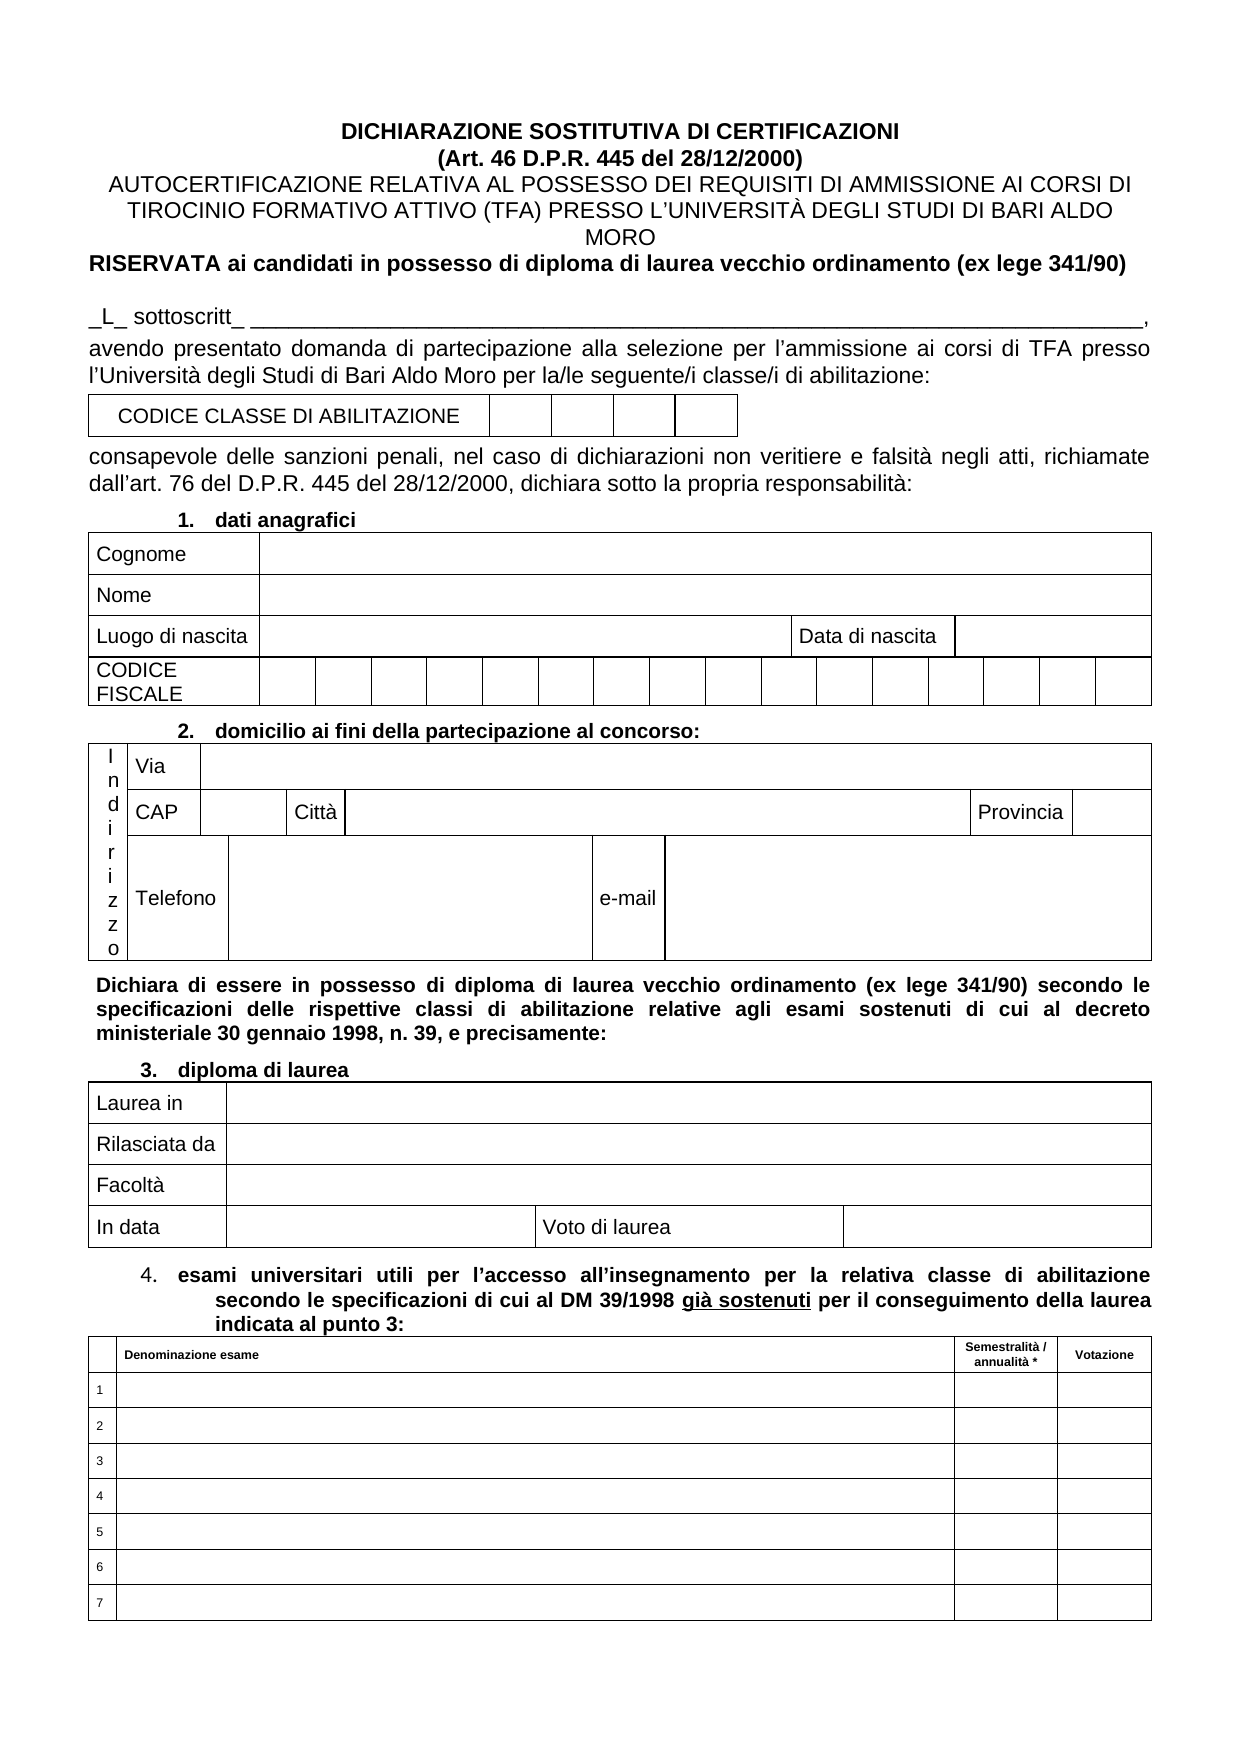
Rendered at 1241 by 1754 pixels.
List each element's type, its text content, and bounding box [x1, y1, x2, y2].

table_cell [260, 616, 791, 656]
table_header [260, 533, 1151, 574]
table_header [490, 395, 551, 436]
table_cell [817, 658, 872, 705]
table_cell [955, 1585, 1057, 1619]
text AUTOCERTIFICAZIONE RELATIVA AL POSSESSO DEI REQUISITI DI AMMISSIONE AI CORSI DI TIROCINIO FORMATIVO ATTIVO (TFA) PRESSO L’UNIVERSITÀ DEGLI STUDI DI BARI ALDO MORO [89, 171, 1152, 250]
table_cell [427, 658, 482, 705]
table_cell [873, 658, 928, 705]
table_header CODICE CLASSE DI ABILITAZIONE [89, 395, 489, 436]
table_cell [483, 658, 538, 705]
table_header [201, 744, 1151, 789]
table_cell Città [287, 790, 344, 834]
table_cell [706, 658, 761, 705]
table_cell [1058, 1373, 1151, 1407]
table_cell [260, 658, 315, 705]
table_cell CAP [128, 790, 200, 834]
table_cell [1073, 790, 1151, 834]
text avendo presentato domanda di partecipazione alla selezione per l’ammissione ai corsi di TFA presso l’Università degli Studi di Bari Aldo Moro per la/le seguente/i classe/i di abilitazione: [89, 335, 1152, 388]
table_cell 1 [89, 1373, 116, 1407]
table_cell [201, 790, 286, 834]
table_cell [1040, 658, 1095, 705]
table_cell Luogo di nascita [89, 616, 259, 656]
table_cell [984, 658, 1039, 705]
table_cell [372, 658, 426, 705]
text consapevole delle sanzioni penali, nel caso di dichiarazioni non veritiere e falsità negli atti, richiamate dall’art. 76 del D.P.R. 445 del 28/12/2000, dichiara sotto la propria responsabilità: [89, 443, 1152, 496]
list esami universitari utili per l’accesso all’insegnamento per la relativa classe di abilitazione secondo le specificazioni di cui al DM 39/1998 già sostenuti per il conseguimento della laurea indicata al punto 3: [140, 1260, 1152, 1336]
table_cell [1058, 1514, 1151, 1549]
text _L_ sottoscritt_ ______________________________________________________________________, [89, 303, 1152, 329]
table_header Votazione [1058, 1337, 1151, 1372]
table_cell [956, 616, 1151, 656]
table_cell [650, 658, 705, 705]
table_cell [316, 658, 371, 705]
table_cell [117, 1408, 954, 1442]
table_cell [227, 1124, 1151, 1164]
table_cell [117, 1444, 954, 1478]
table_cell [1058, 1444, 1151, 1478]
table_header Indirizzo [89, 744, 127, 959]
table_header Via [128, 744, 200, 789]
table_cell [594, 658, 649, 705]
table_cell In data [89, 1206, 226, 1247]
table_cell [117, 1585, 954, 1619]
text DICHIARAZIONE SOSTITUTIVA DI CERTIFICAZIONI [89, 118, 1152, 144]
table_header Laurea in [89, 1083, 226, 1123]
table_cell [260, 575, 1151, 615]
table_cell Data di nascita [792, 616, 954, 656]
table_cell e-mail [593, 836, 664, 959]
table_cell 5 [89, 1514, 116, 1549]
table_cell [955, 1479, 1057, 1513]
table_header Semestralità / annualità * [955, 1337, 1057, 1372]
table_cell Facoltà [89, 1165, 226, 1205]
table_cell [666, 836, 1151, 959]
table_cell [1058, 1408, 1151, 1442]
table_cell [1058, 1585, 1151, 1619]
table_cell [955, 1408, 1057, 1442]
text (Art. 46 D.P.R. 445 del 28/12/2000) [89, 144, 1152, 171]
table_cell 6 [89, 1550, 116, 1584]
table_cell [844, 1206, 1151, 1247]
table_cell [955, 1444, 1057, 1478]
table_cell Nome [89, 575, 259, 615]
table_cell [539, 658, 593, 705]
table_cell [1058, 1550, 1151, 1584]
table_cell [117, 1373, 954, 1407]
table_cell 4 [89, 1479, 116, 1513]
text RISERVATA ai candidati in possesso di diploma di laurea vecchio ordinamento (ex lege 341/90) [89, 250, 1152, 276]
table_cell [1058, 1479, 1151, 1513]
table_cell 7 [89, 1585, 116, 1619]
list diploma di laurea [140, 1057, 1152, 1081]
table_cell [227, 1206, 535, 1247]
table_cell [762, 658, 816, 705]
table_header [227, 1083, 1151, 1123]
table_header [614, 395, 674, 436]
list domicilio ai fini della partecipazione al concorso: [177, 719, 1152, 743]
table_cell CODICE FISCALE [89, 658, 259, 705]
table_cell [229, 836, 592, 959]
table_header [89, 1337, 116, 1372]
table_cell [227, 1165, 1151, 1205]
table_header [552, 395, 613, 436]
table_cell Provincia [971, 790, 1072, 834]
table_cell [955, 1550, 1057, 1584]
table_header Denominazione esame [117, 1337, 954, 1372]
text Dichiara di essere in possesso di diploma di laurea vecchio ordinamento (ex lege 341/90) secondo le specificazioni delle rispettive classi di abilitazione relative agli esami sostenuti di cui al decreto ministeriale 30 gennaio 1998, n. 39, e precisamente: [96, 973, 1152, 1045]
table_cell Voto di laurea [536, 1206, 843, 1247]
table_cell [117, 1550, 954, 1584]
table_header [676, 395, 737, 436]
list dati anagrafici [177, 508, 1152, 532]
table_header Cognome [89, 533, 259, 574]
table_cell [955, 1514, 1057, 1549]
table_cell 2 [89, 1408, 116, 1442]
table_cell [117, 1479, 954, 1513]
table_cell Telefono [128, 836, 228, 959]
table_cell [1096, 658, 1151, 705]
table_cell [117, 1514, 954, 1549]
table_cell 3 [89, 1444, 116, 1478]
table_cell [955, 1373, 1057, 1407]
table_cell Rilasciata da [89, 1124, 226, 1164]
table_cell [929, 658, 983, 705]
table_cell [346, 790, 970, 834]
